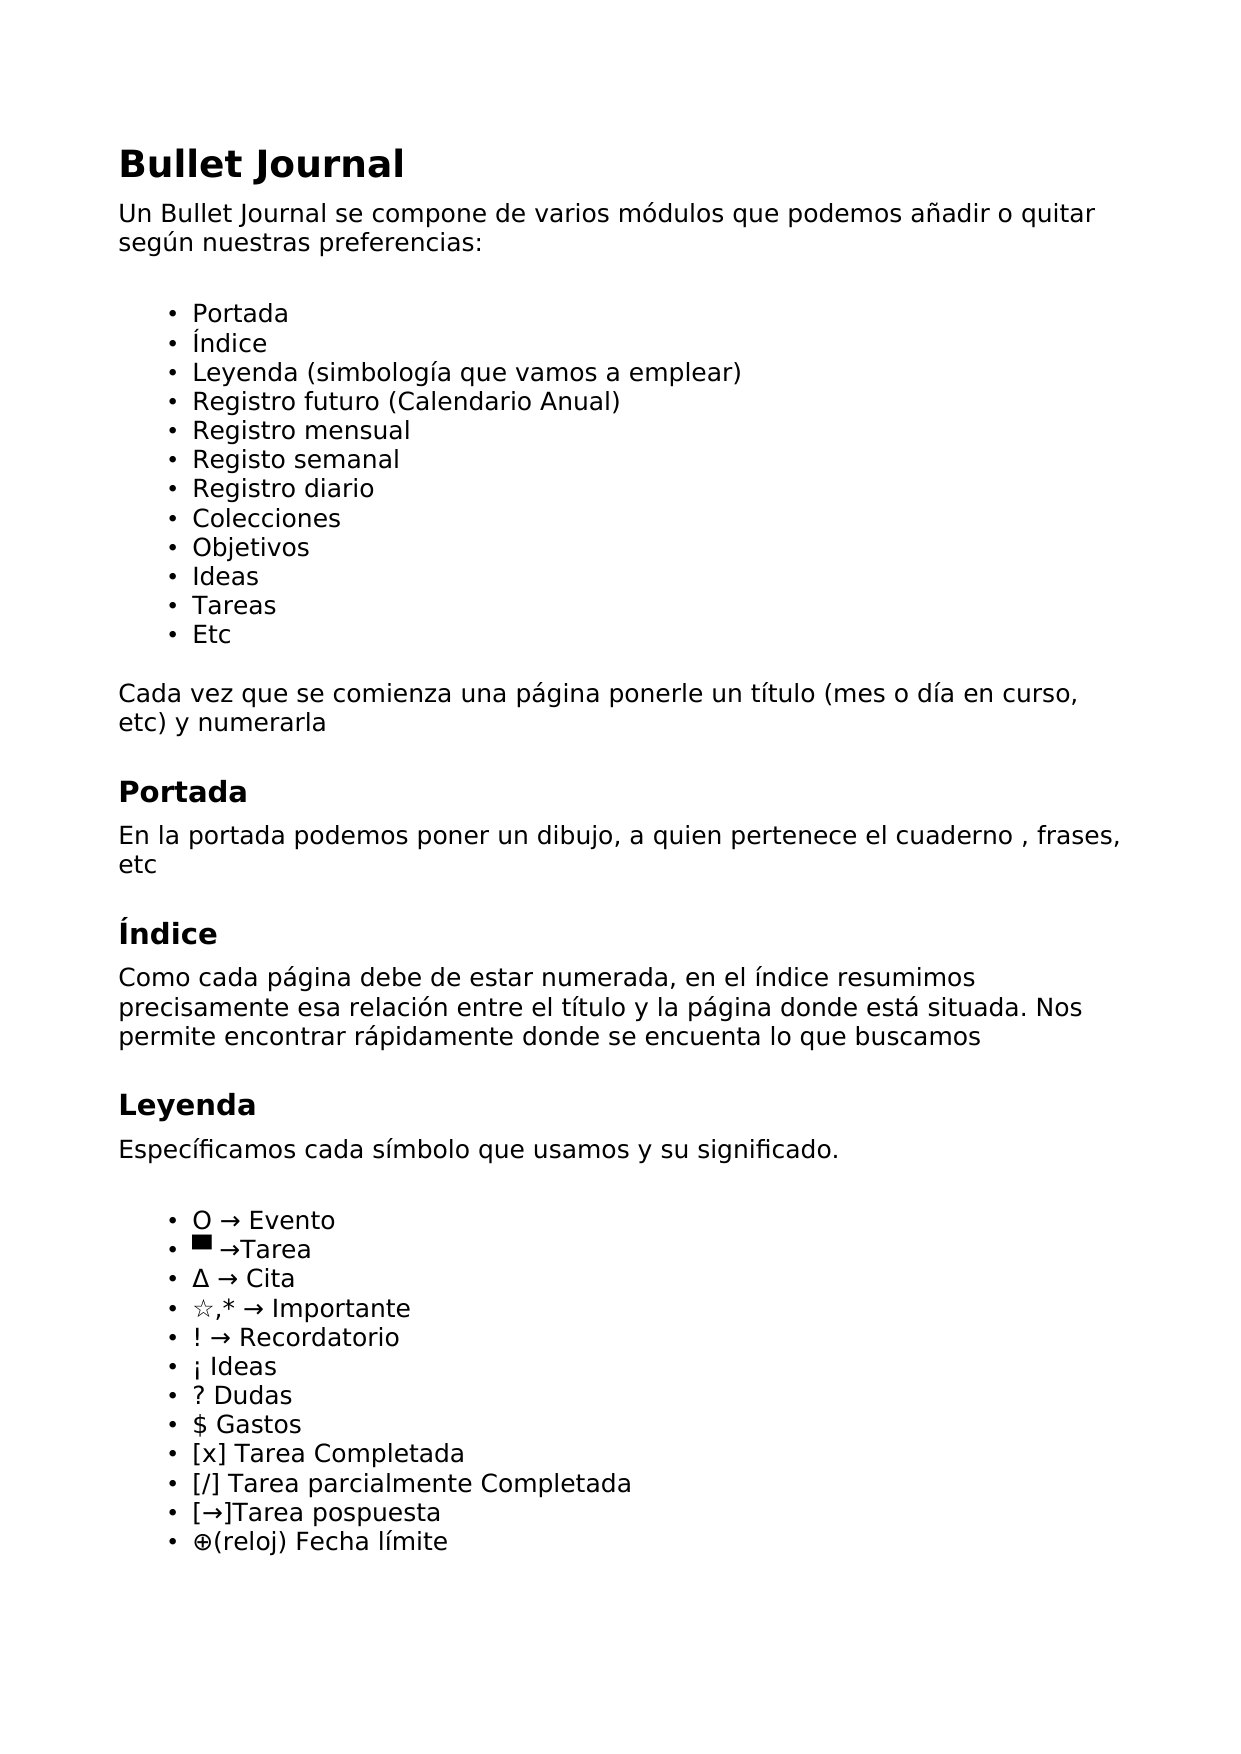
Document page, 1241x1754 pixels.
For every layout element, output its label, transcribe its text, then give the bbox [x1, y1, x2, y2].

list ⊕(reloj) Fecha límite [177, 1527, 1122, 1556]
list $ Gastos [177, 1410, 1122, 1439]
list ▀ →Tarea [177, 1235, 1122, 1264]
list Índice [177, 329, 1122, 358]
subtitle Índice [118, 917, 1122, 951]
list ¡ Ideas [177, 1352, 1122, 1381]
list Leyenda (simbología que vamos a emplear) [177, 358, 1122, 387]
text Específicamos cada símbolo que usamos y su significado. [118, 1135, 1122, 1164]
list ? Dudas [177, 1381, 1122, 1410]
list Registro mensual [177, 416, 1122, 445]
text Cada vez que se comienza una página ponerle un título (mes o día en curso, etc) y numerarla [118, 679, 1122, 737]
list Tareas [177, 591, 1122, 620]
text Como cada página debe de estar numerada, en el índice resumimos precisamente esa relación entre el título y la página donde está situada. Nos permite encontrar rápidamente donde se encuenta lo que buscamos [118, 964, 1122, 1051]
list Registro futuro (Calendario Anual) [177, 387, 1122, 416]
text En la portada podemos poner un dibujo, a quien pertenece el cuaderno , frases, etc [118, 821, 1122, 880]
list [/] Tarea parcialmente Completada [177, 1469, 1122, 1498]
list Ideas [177, 562, 1122, 591]
list Portada [177, 299, 1122, 329]
list Etc [177, 620, 1122, 649]
list O → Evento [177, 1206, 1122, 1235]
subtitle Leyenda [118, 1089, 1122, 1123]
list Δ → Cita [177, 1264, 1122, 1294]
list ☆,* → Importante [177, 1294, 1122, 1323]
list Registro diario [177, 474, 1122, 504]
list [→]Tarea pospuesta [177, 1498, 1122, 1527]
subtitle Bullet Journal [118, 143, 1122, 187]
list Colecciones [177, 504, 1122, 533]
text Un Bullet Journal se compone de varios módulos que podemos añadir o quitar según nuestras preferencias: [118, 199, 1122, 258]
subtitle Portada [118, 775, 1122, 809]
list Objetivos [177, 533, 1122, 562]
list Registo semanal [177, 445, 1122, 474]
list [x] Tarea Completada [177, 1439, 1122, 1469]
list ! → Recordatorio [177, 1323, 1122, 1352]
